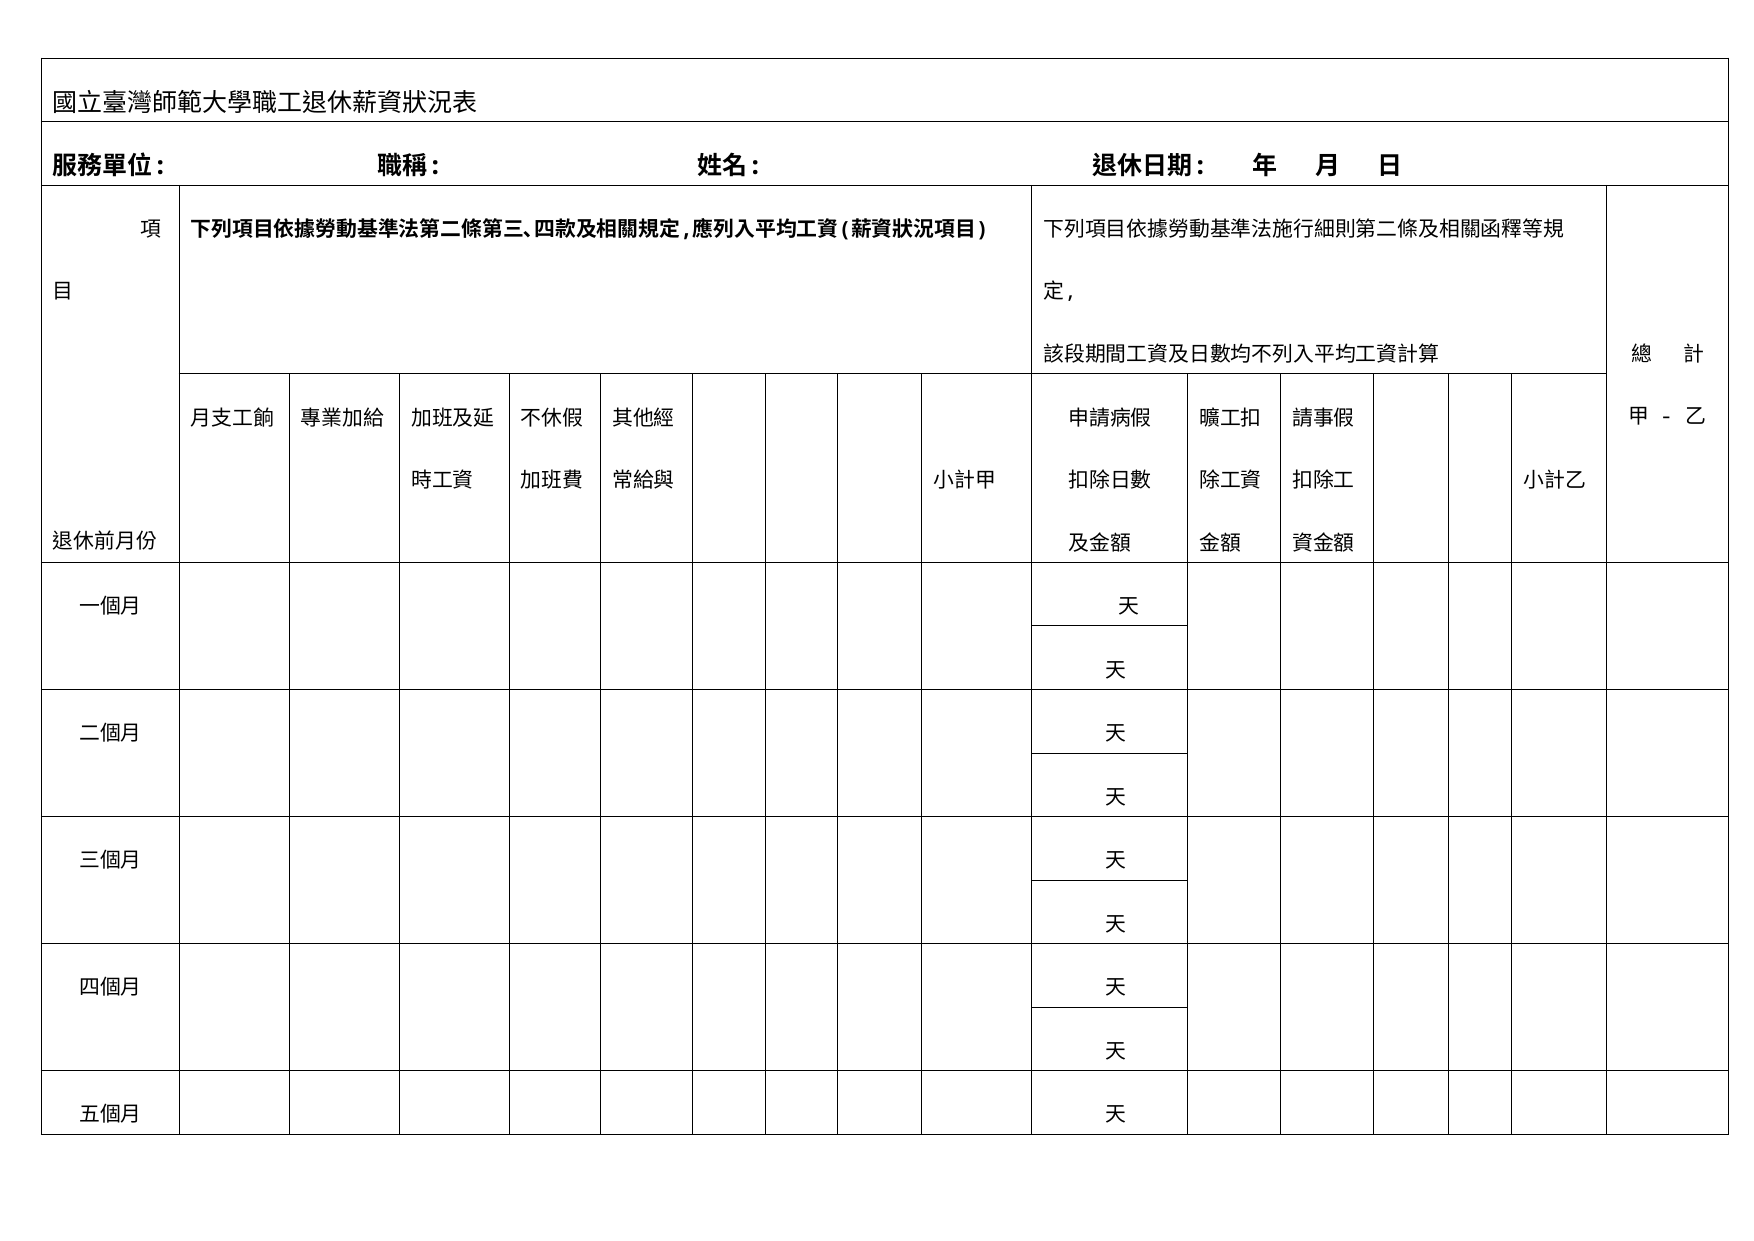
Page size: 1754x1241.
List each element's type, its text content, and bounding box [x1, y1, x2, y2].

table_cell 項目 退休前月份 [42, 186, 179, 562]
table_cell [1188, 1071, 1280, 1134]
table_cell 天 [1032, 563, 1187, 625]
table_cell 天 [1032, 1008, 1187, 1070]
table_cell 天 [1032, 944, 1187, 1007]
table_cell [838, 374, 921, 562]
table_cell [601, 1071, 692, 1134]
table_cell 天 [1032, 817, 1187, 879]
table_cell [180, 1071, 289, 1134]
table_cell [601, 817, 692, 943]
table_cell 月支工餉 [180, 374, 289, 562]
table_cell [1449, 817, 1511, 943]
table_cell [838, 690, 921, 816]
table_cell [1449, 944, 1511, 1070]
table_cell [1374, 563, 1448, 689]
table_cell 天 [1032, 754, 1187, 816]
table_cell [838, 944, 921, 1070]
table_cell 不休假 加班費 [510, 374, 600, 562]
table_cell [1374, 374, 1448, 562]
table_cell [693, 563, 765, 689]
table_cell [766, 374, 837, 562]
table_cell 請事假扣除工資金額 [1281, 374, 1373, 562]
table_cell [766, 563, 837, 689]
table_cell 小計乙 [1512, 374, 1606, 562]
table_cell 申請病假 扣除日數 及金額 [1032, 374, 1187, 562]
table_cell [1374, 690, 1448, 816]
table_cell [766, 817, 837, 943]
table_cell [922, 817, 1031, 943]
table_cell 下列項目依據勞動基準法第二條第三､四款及相關規定,應列入平均工資(薪資狀況項目) [180, 186, 1031, 373]
table_cell [1449, 1071, 1511, 1134]
table_cell [1188, 944, 1280, 1070]
table_cell 三個月 [42, 817, 179, 943]
table_cell [1281, 944, 1373, 1070]
table_cell 加班及延時工資 [400, 374, 509, 562]
table_cell [290, 563, 399, 689]
table_cell [922, 1071, 1031, 1134]
table_cell 天 [1032, 626, 1187, 689]
table_cell [180, 563, 289, 689]
table_cell [693, 1071, 765, 1134]
table_cell [601, 563, 692, 689]
table_cell [693, 944, 765, 1070]
table_cell [510, 944, 600, 1070]
table_cell 一個月 [42, 563, 179, 689]
table_cell 其他經常給與 [601, 374, 692, 562]
table_cell [1281, 817, 1373, 943]
table_cell [1512, 1071, 1606, 1134]
table_cell [290, 690, 399, 816]
table_cell [180, 817, 289, 943]
table_cell [922, 563, 1031, 689]
table_cell [601, 690, 692, 816]
table_cell [1374, 1071, 1448, 1134]
table_cell 小計甲 [922, 374, 1031, 562]
table_cell [180, 690, 289, 816]
table_cell [400, 690, 509, 816]
table_cell [1374, 944, 1448, 1070]
table_header 國立臺灣師範大學職工退休薪資狀況表 [42, 59, 1728, 121]
table_cell 四個月 [42, 944, 179, 1070]
table_cell [766, 690, 837, 816]
table_cell [1449, 690, 1511, 816]
table_cell [400, 1071, 509, 1134]
table_cell [290, 944, 399, 1070]
table_cell [693, 690, 765, 816]
table_cell 下列項目依據勞動基準法施行細則第二條及相關函釋等規定, 該段期間工資及日數均不列入平均工資計算 [1032, 186, 1606, 373]
table_cell [1512, 690, 1606, 816]
table_cell [922, 944, 1031, 1070]
table_cell 天 [1032, 690, 1187, 752]
table_cell [510, 563, 600, 689]
table_cell [510, 690, 600, 816]
table_cell [693, 374, 765, 562]
table_cell 曠工扣除工資金額 [1188, 374, 1280, 562]
table_cell [510, 1071, 600, 1134]
table_cell [766, 1071, 837, 1134]
table_cell [400, 944, 509, 1070]
table_cell [1607, 944, 1728, 1070]
table_cell [1512, 944, 1606, 1070]
table_cell [510, 817, 600, 943]
table_cell [400, 563, 509, 689]
table_cell 服務單位: 職稱: 姓名: 退休日期: 年 月 日 [42, 122, 1728, 185]
table_cell [1449, 374, 1511, 562]
table_cell [1188, 563, 1280, 689]
table_cell [838, 563, 921, 689]
table_cell [1188, 817, 1280, 943]
table_cell [601, 944, 692, 1070]
table_cell [693, 817, 765, 943]
table_cell [1281, 563, 1373, 689]
table_cell 天 [1032, 1071, 1187, 1134]
table_cell [922, 690, 1031, 816]
table_cell [1512, 817, 1606, 943]
table_cell [1607, 817, 1728, 943]
table_cell [1512, 563, 1606, 689]
table_cell [1281, 690, 1373, 816]
table_cell [290, 1071, 399, 1134]
table_cell [400, 817, 509, 943]
table_cell [766, 944, 837, 1070]
table_cell [180, 944, 289, 1070]
table_cell 專業加給 [290, 374, 399, 562]
table_cell 天 [1032, 881, 1187, 943]
table_cell [1449, 563, 1511, 689]
table_cell [1607, 690, 1728, 816]
table_cell 總 計 甲 - 乙 [1607, 186, 1728, 562]
table_cell [1281, 1071, 1373, 1134]
table_cell [290, 817, 399, 943]
table_cell [1607, 1071, 1728, 1134]
table_cell 二個月 [42, 690, 179, 816]
table_cell [1188, 690, 1280, 816]
table_cell 五個月 [42, 1071, 179, 1134]
table_cell [1374, 817, 1448, 943]
table_cell [838, 1071, 921, 1134]
table_cell [838, 817, 921, 943]
table_cell [1607, 563, 1728, 689]
